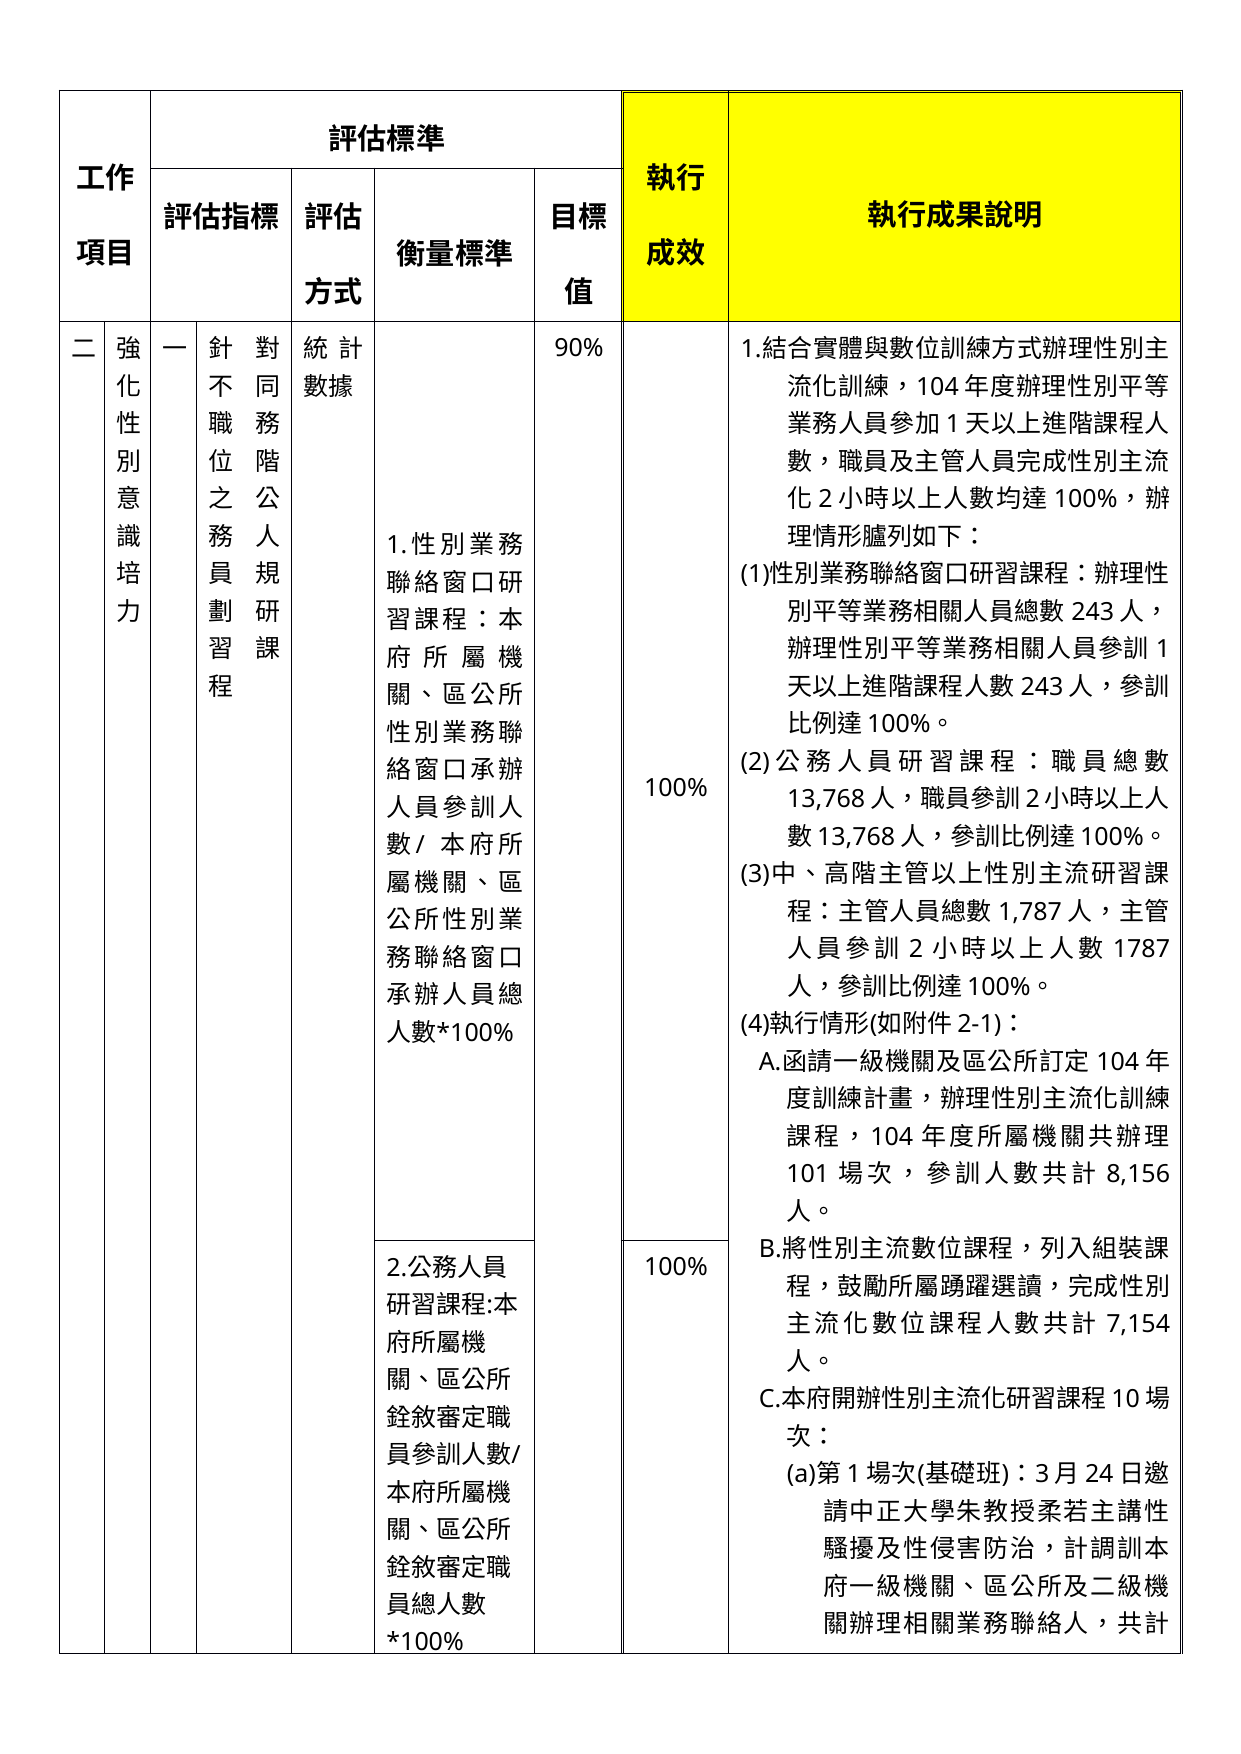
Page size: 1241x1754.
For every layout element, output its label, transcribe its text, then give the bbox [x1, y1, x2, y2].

table_cell 評估方式 [292, 169, 374, 321]
table_cell 二 [60, 322, 104, 1653]
table_cell 100% [624, 322, 728, 1239]
table_cell 100% [624, 1241, 728, 1653]
table_cell 90% [535, 322, 621, 1653]
table_cell 2.公務人員研習課程:本府所屬機關、區公所銓敘審定職員參訓人數/ 本府所屬機關、區公所銓敘審定職員總人數*100% [375, 1241, 534, 1653]
table_header 執行成果說明 [729, 93, 1180, 321]
table_cell 一 [151, 322, 196, 1653]
table_cell 針對不同職務位階之公務人員規劃研習課程 [197, 322, 291, 1653]
table_cell 評估指標 [151, 169, 291, 321]
table_cell 衡量標準 [375, 169, 534, 321]
table_header 評估標準 [151, 91, 621, 168]
table_cell 1.結合實體與數位訓練方式辦理性別主流化訓練，104年度辦理性別平等業務人員參加1天以上進階課程人數，職員及主管人員完成性別主流化2小時以上人數均達100%，辦理情形臚列如下： (1)性別業務聯絡窗口研習課程：辦理性別平等業務相關人員總數243人，辦理性別平等業務相關人員參訓1天以上進階課程人數243人，參訓比例達100%。 (2)公務人員研習課程：職員總數13,768人，職員參訓2小時以上人數13,768人，參訓比例達100%。 (3)中、高階主管以上性別主流研習課程：主管人員總數1,787人，主管人員參訓2小時以上人數1787人，參訓比例達100%。 (4)執行情形(如附件2-1)： A.函請一級機關及區公所訂定104年度訓練計畫，辦理性別主流化訓練課程，104年度所屬機關共辦理101場次，參訓人數共計8,156人。 B.將性別主流數位課程，列入組裝課程，鼓勵所屬踴躍選讀，完成性別主流化數位課程人數共計7,154人。 C.本府開辦性別主流化研習課程10場次： (a)第1場次(基礎班)：3月24日邀請中正大學朱教授柔若主講性騷擾及性侵害防治，計調訓本府一級機關、區公所及二級機關辦理相關業務聯絡人，共計 [729, 322, 1180, 1653]
table_cell 目標值 [535, 169, 621, 321]
table_cell 強化性別意識培力 [105, 322, 150, 1653]
table_cell 1.性別業務聯絡窗口研習課程：本府所屬機關、區公所性別業務聯絡窗口承辦人員參訓人數/ 本府所屬機關、區公所性別業務聯絡窗口承辦人員總人數*100% [375, 322, 534, 1239]
table_cell 統計數據 [292, 322, 374, 1653]
table_header 工作項目 [60, 91, 150, 321]
table_header 執行成效 [624, 93, 728, 321]
